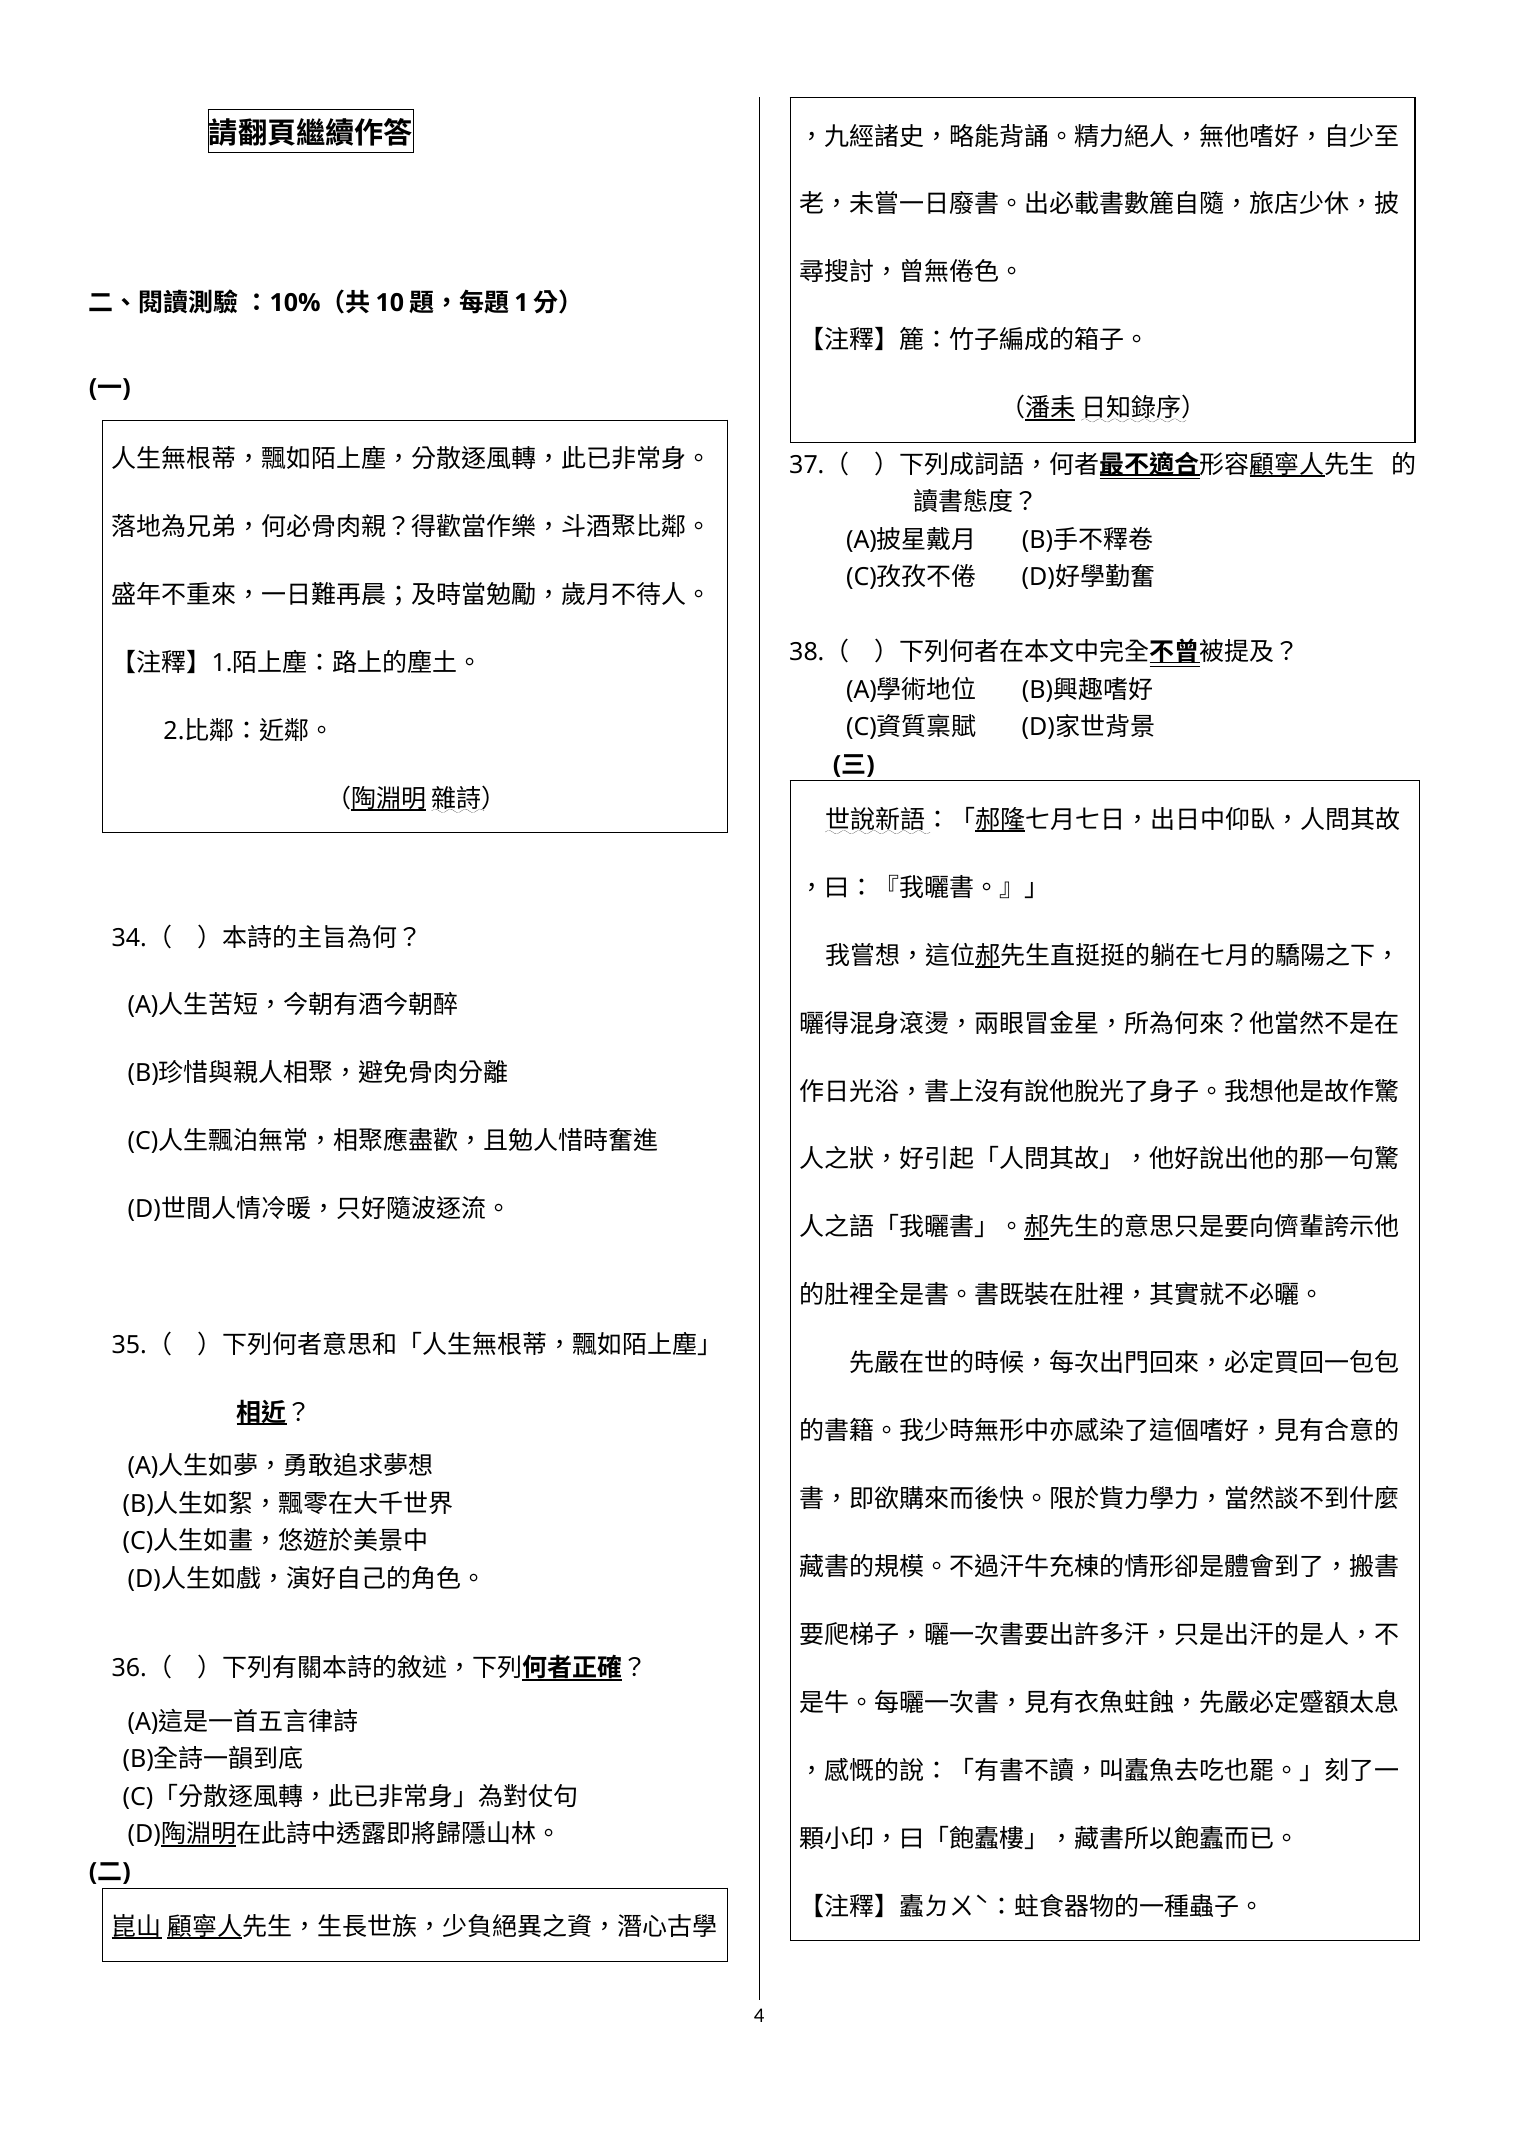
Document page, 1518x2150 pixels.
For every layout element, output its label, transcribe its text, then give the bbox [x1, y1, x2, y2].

text (C)「分散逐風轉，此已非常身」為對仗句 [88, 1775, 742, 1812]
text 盛年不重來，一日難再晨；及時當勉勵，歲月不待人。 [103, 555, 727, 623]
text 二、閱讀測驗 ：10%（共10題，每題1分） [88, 267, 742, 335]
text (三) [826, 743, 1429, 780]
text 2.比鄰：近鄰。 [103, 691, 727, 759]
text 38.（ ）下列何者在本文中完全不曾被提及？ [776, 630, 1429, 668]
text (A)學術地位 (B)興趣嗜好 [826, 668, 1429, 705]
text (A)人生苦短，今朝有酒今朝醉 [88, 969, 742, 1037]
text ，九經諸史，略能背誦。精力絕人，無他嗜好，自少至老，未嘗一日廢書。出必載書數簏自隨，旅店少休，披尋搜討，曾無倦色。 [791, 98, 1414, 301]
text （陶淵明 雜詩） [103, 759, 727, 832]
text 【注釋】蠹ㄉㄨˋ：蛀食器物的一種蟲子。 [791, 1867, 1419, 1940]
text (B)人生如絮，飄零在大千世界 [88, 1482, 742, 1519]
text 先嚴在世的時候，每次出門回來，必定買回一包包的書籍。我少時無形中亦感染了這個嗜好，見有合意的書，即欲購來而後快。限於貲力學力，當然談不到什麼藏書的規模。不過汗牛充棟的情形卻是體會到了，搬書要爬梯子，曬一次書要出許多汗，只是出汗的是人，不是牛。每曬一次書，見有衣魚蛀蝕，先嚴必定蹙額太息，感慨的說：「有書不讀，叫蠹魚去吃也罷。」刻了一顆小印，曰「飽蠹樓」，藏書所以飽蠹而已。 [791, 1324, 1419, 1867]
text (C)資質稟賦 (D)家世背景 [826, 705, 1429, 743]
text 請翻頁繼續作答 [88, 97, 742, 165]
text (B)珍惜與親人相聚，避免骨肉分離 [88, 1037, 742, 1105]
text 35.（ ）下列何者意思和「人生無根蒂，飄如陌上塵」相近？ [111, 1309, 742, 1444]
text 人生無根蒂，飄如陌上塵，分散逐風轉，此已非常身。 落地為兄弟，何必骨肉親？得歡當作樂，斗酒聚比鄰。 [103, 421, 727, 555]
text (A)這是一首五言律詩 [88, 1700, 742, 1737]
text 37.（ ）下列成詞語，何者最不適合形容顧寧人先生 的讀書態度？ [776, 443, 1429, 518]
text 34.（ ）本詩的主旨為何？ [111, 901, 742, 969]
text 世說新語：「郝隆七月七日，出日中仰臥，人問其故，曰：『我曬書。』」 我嘗想，這位郝先生直挺挺的躺在七月的驕陽之下，曬得混身滾燙，兩眼冒金星，所為何來？他當然不是在作日光浴，書上沒有說他脫光了身子。我想他是故作驚人之狀，好引起「人問其故」，他好說出他的那一句驚人之語「我曬書」。郝先生的意思只是要向儕輩誇示他的肚裡全是書。書既裝在肚裡，其實就不必曬。 [791, 781, 1419, 1324]
text (C)人生如畫，悠遊於美景中 [88, 1519, 742, 1557]
text (一) [88, 352, 742, 419]
text (D)陶淵明在此詩中透露即將歸隱山林。 [88, 1812, 742, 1850]
text 36.（ ）下列有關本詩的敘述，下列何者正確？ [111, 1632, 742, 1700]
text (B)全詩一韻到底 [88, 1737, 742, 1775]
text (二) [88, 1850, 742, 1887]
text （潘耒 日知錄序） [791, 369, 1414, 442]
text 【注釋】簏：竹子編成的箱子。 [791, 301, 1414, 369]
text (A)人生如夢，勇敢追求夢想 [88, 1444, 742, 1482]
text (C)孜孜不倦 (D)好學勤奮 [826, 555, 1429, 593]
text 崑山 顧寧人先生，生長世族，少負絕異之資，潛心古學 [103, 1889, 727, 1961]
text (A)披星戴月 (B)手不釋卷 [826, 518, 1429, 555]
text (C)人生飄泊無常，相聚應盡歡，且勉人惜時奮進 [88, 1105, 742, 1173]
text (D)世間人情冷暖，只好隨波逐流。 [88, 1173, 742, 1241]
text (D)人生如戲，演好自己的角色。 [88, 1557, 742, 1594]
text 【注釋】1.陌上塵：路上的塵土。 [103, 623, 727, 691]
